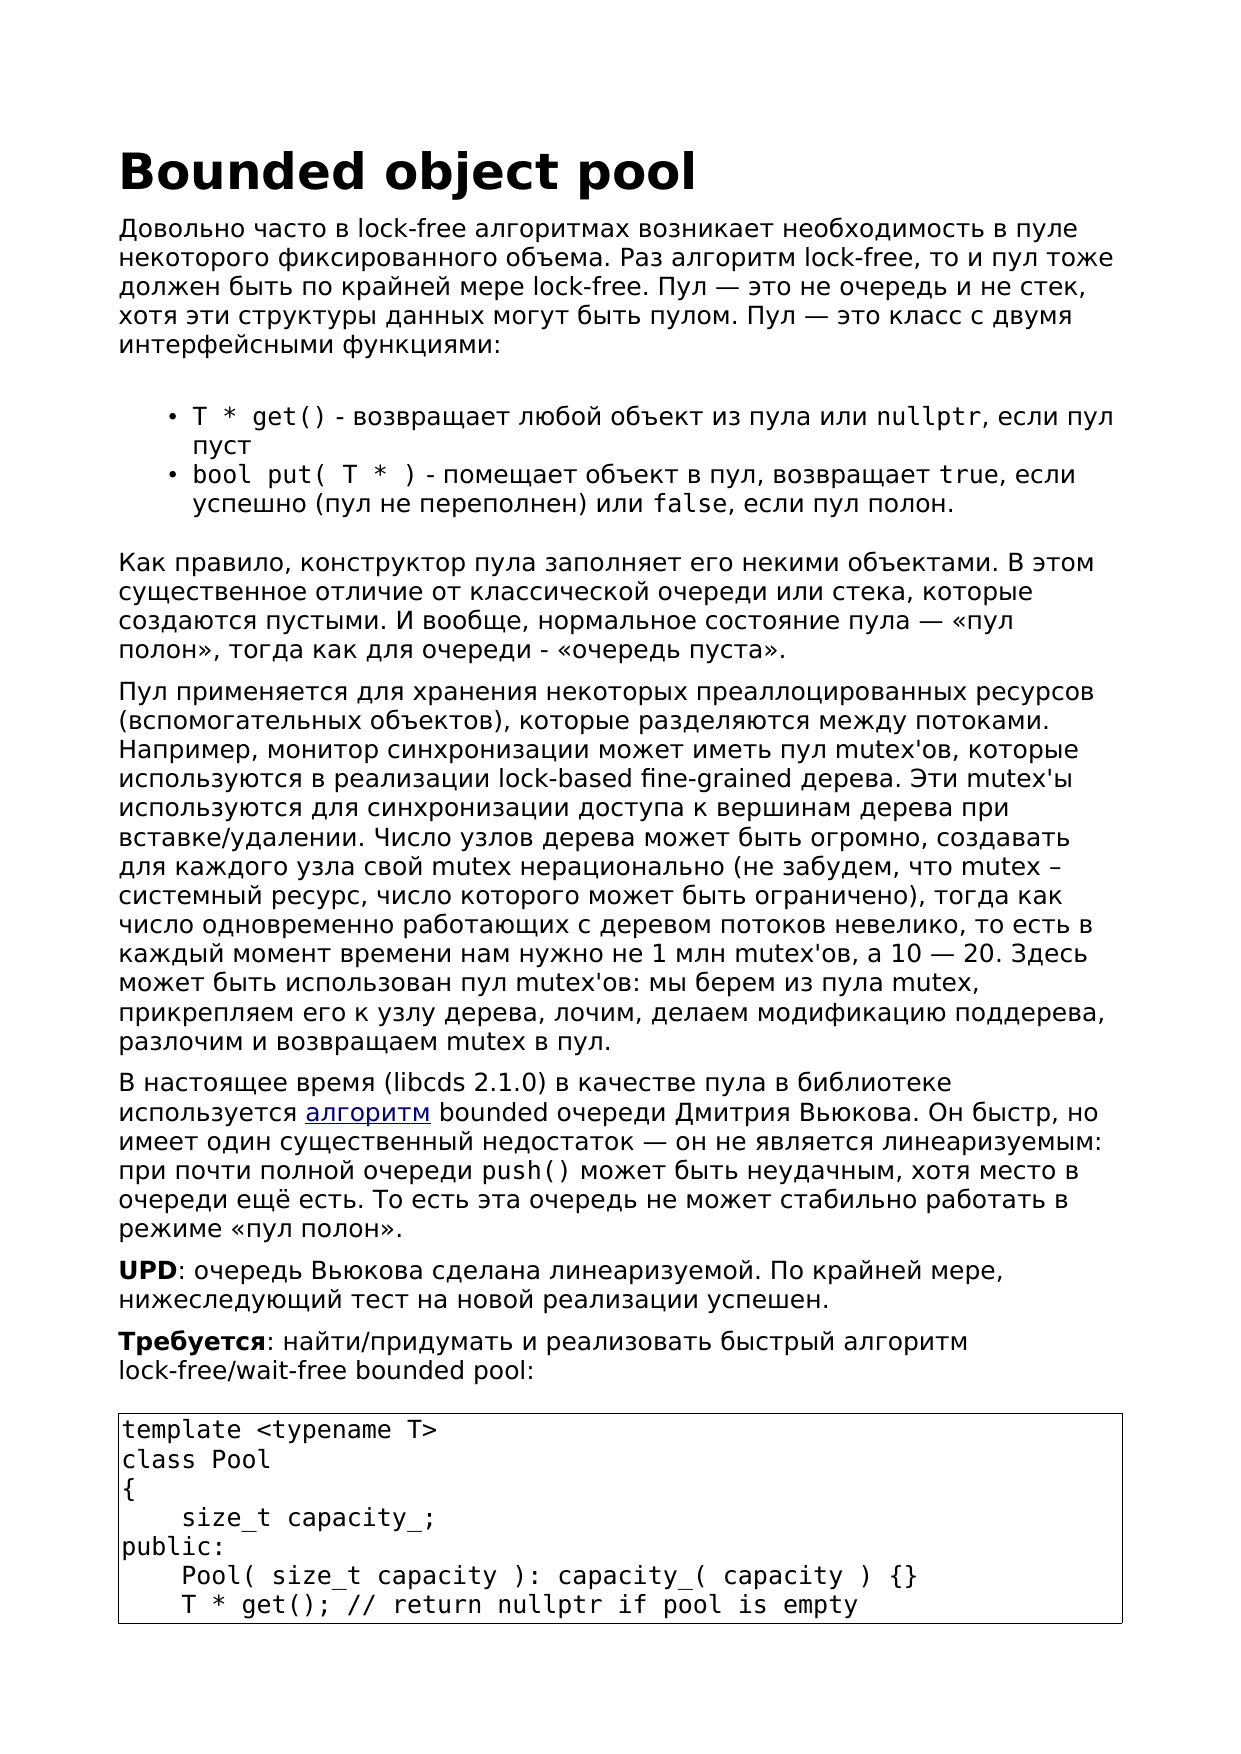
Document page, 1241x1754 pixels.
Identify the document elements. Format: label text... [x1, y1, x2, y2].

list T * get() - возвращает любой объект из пула или nullptr, если пул пуст [177, 402, 1122, 460]
text Требуется: найти/придумать и реализовать быстрый алгоритм lock-free/wait-free bounded pool: [118, 1327, 1122, 1385]
subtitle Bounded object pool [118, 143, 1122, 201]
text Пул применяется для хранения некоторых преаллоцированных ресурсов (вспомогательных объектов), которые разделяются между потоками. Например, монитор синхронизации может иметь пул mutex'ов, которые используются в реализации lock-based fine-grained дерева. Эти mutex'ы используются для синхронизации доступа к вершинам дерева при вставке/удалении. Число узлов дерева может быть огромно, создавать для каждого узла свой mutex нерационально (не забудем, что mutex – системный ресурс, число которого может быть ограничено), тогда как число одновременно работающих с деревом потоков невелико, то есть в каждый момент времени нам нужно не 1 млн mutex'ов, а 10 — 20. Здесь может быть использован пул mutex'ов: мы берем из пула mutex, прикрепляем его к узлу дерева, лочим, делаем модификацию поддерева, разлочим и возвращаем mutex в пул. [118, 677, 1122, 1056]
text В настоящее время (libcds 2.1.0) в качестве пула в библиотеке используется алгоритм bounded очереди Дмитрия Вьюкова. Он быстр, но имеет один существенный недостаток — он не является линеаризуемым: при почти полной очереди push() может быть неудачным, хотя место в очереди ещё есть. То есть эта очередь не может стабильно работать в режиме «пул полон». [118, 1069, 1122, 1244]
list bool put( T * ) - помещает объект в пул, возвращает true, если успешно (пул не переполнен) или false, если пул полон. [177, 460, 1122, 518]
text UPD: очередь Вьюкова сделана линеаризуемой. По крайней мере, нижеследующий тест на новой реализации успешен. [118, 1256, 1122, 1314]
text Как правило, конструктор пула заполняет его некими объектами. В этом существенное отличие от классической очереди или стека, которые создаются пустыми. И вообще, нормальное состояние пула — «пул полон», тогда как для очереди - «очередь пуста». [118, 548, 1122, 664]
table_header template <typename T> class Pool { size_t capacity_; public: Pool( size_t capacity ): capacity_( capacity ) {} T * get(); // return nullptr if pool is empty [119, 1414, 1122, 1623]
text Довольно часто в lock-free алгоритмах возникает необходимость в пуле некоторого фиксированного объема. Раз алгоритм lock-free, то и пул тоже должен быть по крайней мере lock-free. Пул — это не очередь и не стек, хотя эти структуры данных могут быть пулом. Пул — это класс с двумя интерфейсными функциями: [118, 214, 1122, 360]
